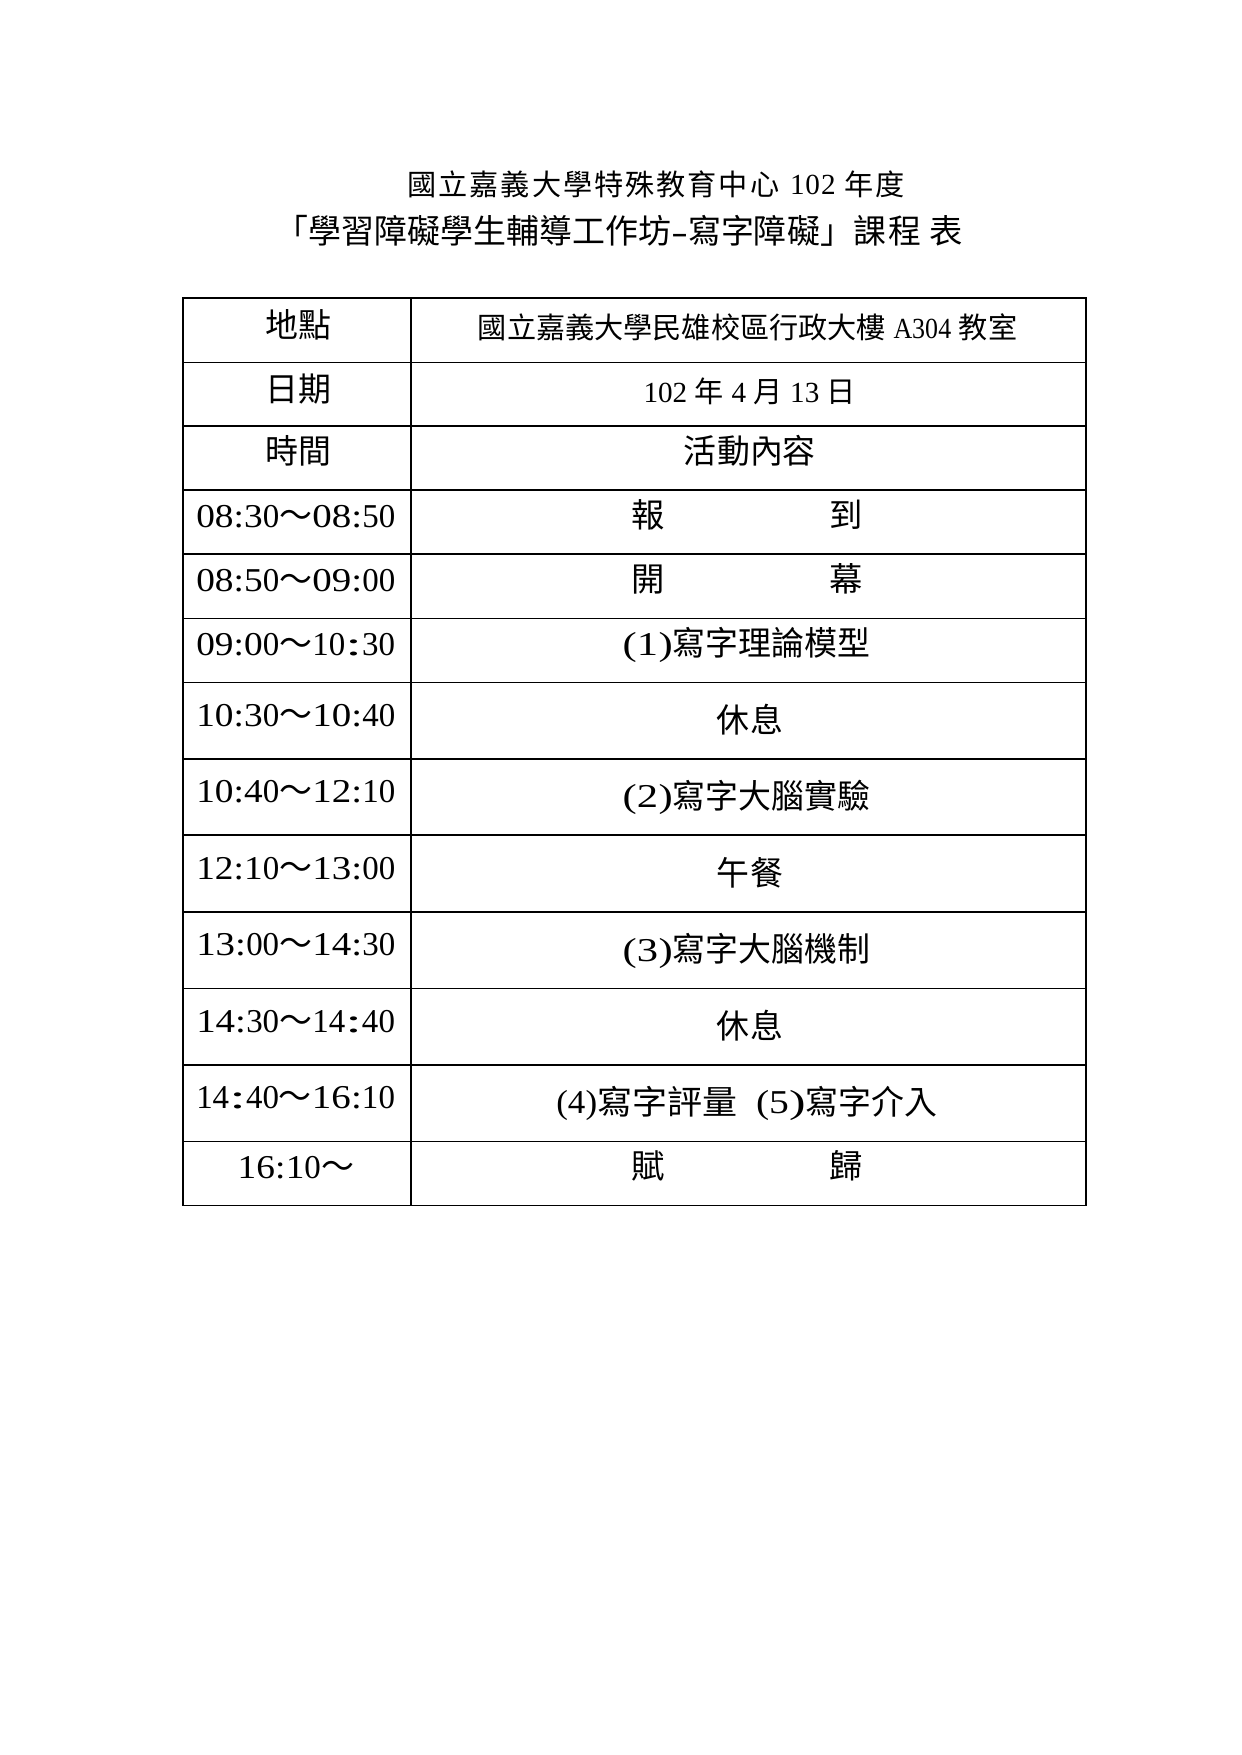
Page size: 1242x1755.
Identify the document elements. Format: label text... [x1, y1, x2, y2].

table_cell (3)寫字大腦機制 [412, 913, 1085, 988]
table_cell 活動內容 [412, 427, 1085, 489]
table_cell 08:50～09:00 [184, 555, 410, 617]
table_cell 10:40～12:10 [184, 760, 410, 834]
table_cell 時間 [184, 427, 410, 489]
table_cell 13:00～14:30 [184, 913, 410, 988]
table_cell 開 幕 [412, 555, 1085, 617]
table_cell 日期 [184, 363, 410, 425]
table_cell 休息 [412, 683, 1085, 758]
table_cell 10:30～10:40 [184, 683, 410, 758]
table_cell 102 年 4 月 13 日 [412, 363, 1085, 425]
table_cell 12:10～13:00 [184, 836, 410, 911]
text 「學習障礙學生輔導工作坊-寫字障礙」課程 表 [275, 208, 1104, 254]
table_cell 報 到 [412, 491, 1085, 553]
table_header 國立嘉義大學民雄校區行政大樓 A304 教室 [412, 299, 1085, 361]
table_cell 16:10～ [184, 1142, 410, 1205]
table_cell (2)寫字大腦實驗 [412, 760, 1085, 834]
text 國立嘉義大學特殊教育中心 102 年度 [407, 160, 1104, 202]
table_header 地點 [184, 299, 410, 361]
table_cell 午餐 [412, 836, 1085, 911]
table_cell (1)寫字理論模型 [412, 619, 1085, 681]
table_cell 08:30～08:50 [184, 491, 410, 553]
table_cell 09:00～10:30 [184, 619, 410, 681]
table_cell 賦 歸 [412, 1142, 1085, 1205]
table_cell (4)寫字評量 (5)寫字介入 [412, 1066, 1085, 1141]
table_cell 14:30～14:40 [184, 989, 410, 1064]
table_cell 14:40～16:10 [184, 1066, 410, 1141]
table_cell 休息 [412, 989, 1085, 1064]
